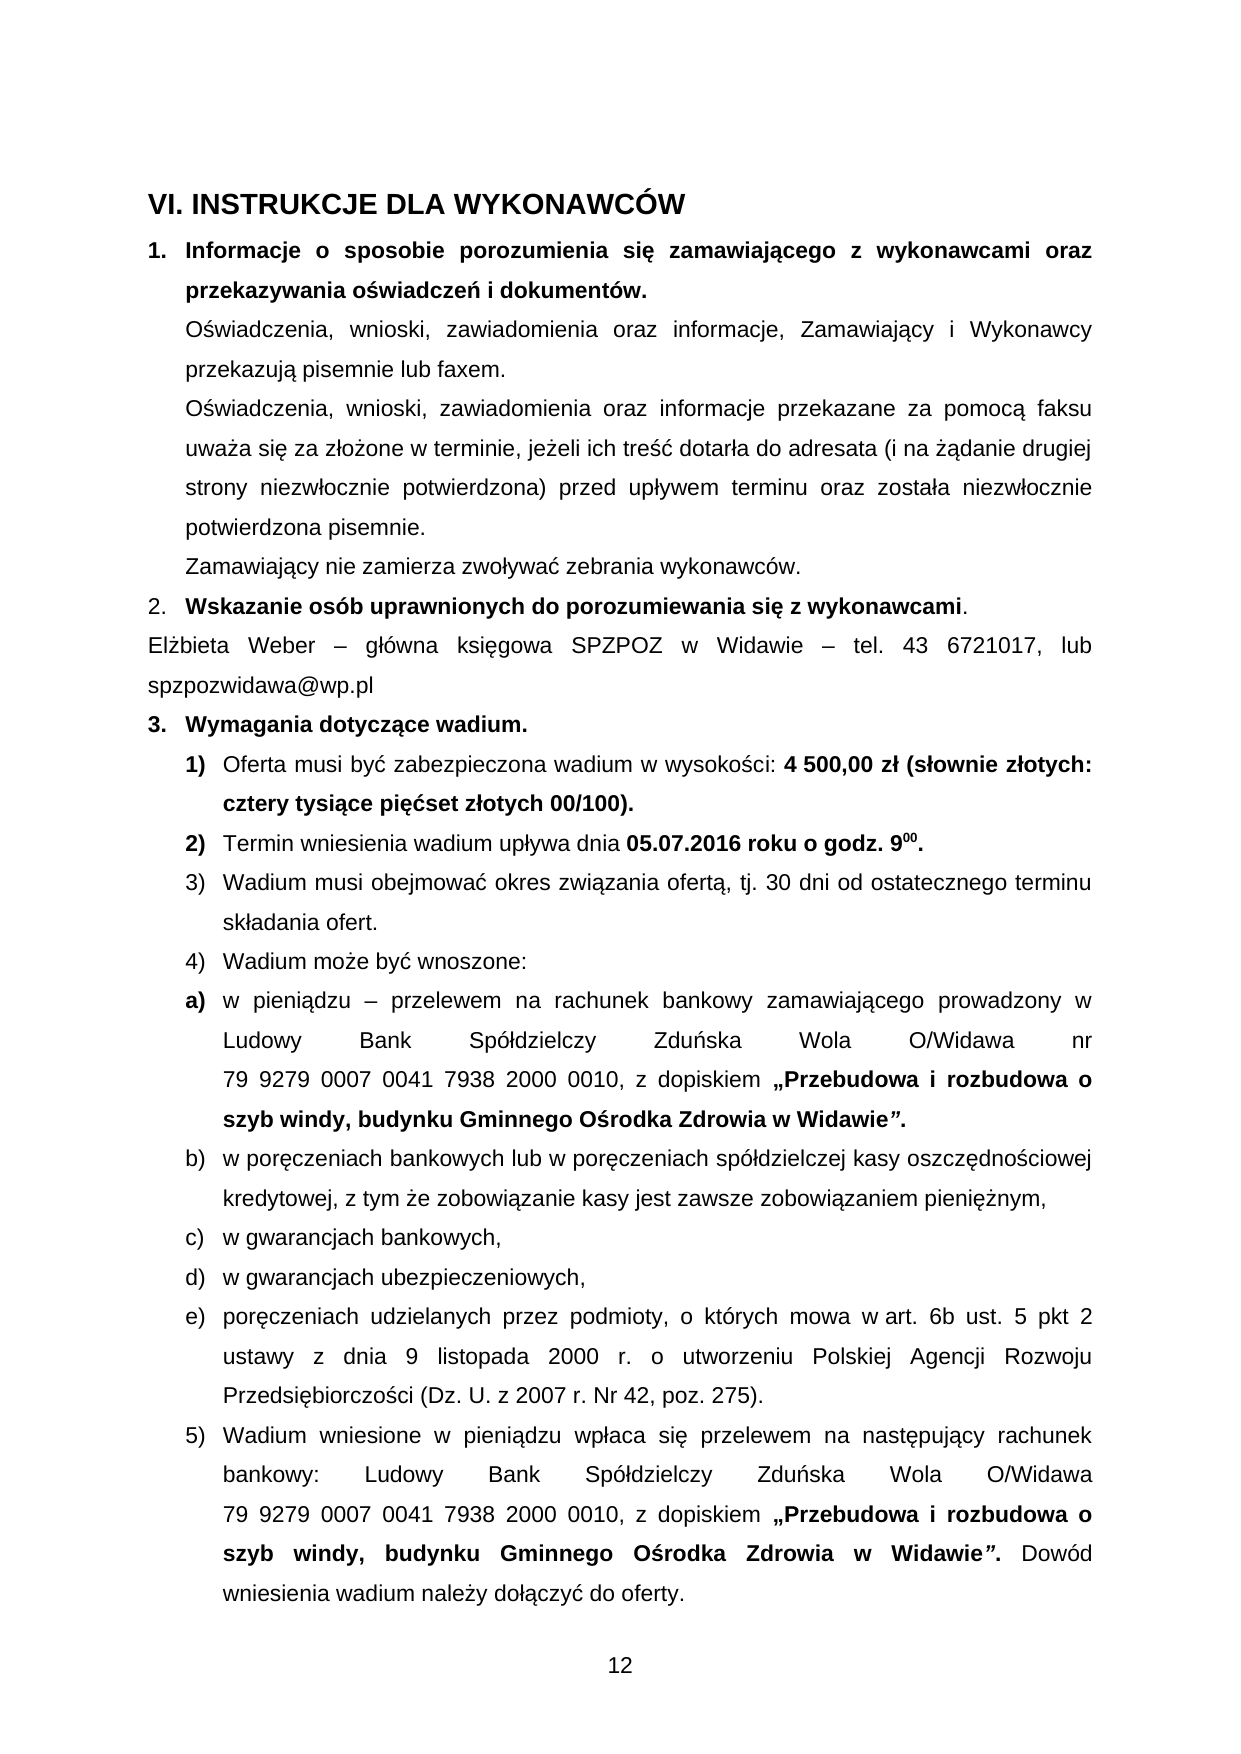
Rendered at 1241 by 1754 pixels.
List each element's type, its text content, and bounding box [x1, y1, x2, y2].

list poręczeniach udzielanych przez podmioty, o których mowa w art. 6b ust. 5 pkt 2 ustawy z dnia 9 listopada 2000 r. o utworzeniu Polskiej Agencji Rozwoju Przedsiębiorczości (Dz. U. z 2007 r. Nr 42, poz. 275). [185, 1303, 1093, 1409]
text Oświadczenia, wnioski, zawiadomienia oraz informacje, Zamawiający i Wykonawcy przekazują pisemnie lub faxem. [185, 316, 1093, 382]
list Wadium może być wnoszone: [185, 948, 1093, 974]
text Zamawiający nie zamierza zwoływać zebrania wykonawców. [185, 553, 1093, 579]
list w pieniądzu – przelewem na rachunek bankowy zamawiającego prowadzony w Ludowy Bank Spółdzielczy Zduńska Wola O/Widawa nr 79 9279 0007 0041 7938 2000 0010, z dopiskiem „Przebudowa i rozbudowa o szyb windy, budynku Gminnego Ośrodka Zdrowia w Widawie”. [185, 987, 1093, 1132]
list w gwarancjach bankowych, [185, 1224, 1093, 1251]
list Oferta musi być zabezpieczona wadium w wysokości: 4 500,00 zł (słownie złotych: cztery tysiące pięćset złotych 00/100). [185, 751, 1093, 816]
list w poręczeniach bankowych lub w poręczeniach spółdzielczej kasy oszczędnościowej kredytowej, z tym że zobowiązanie kasy jest zawsze zobowiązaniem pieniężnym, [185, 1145, 1093, 1211]
list Wymagania dotyczące wadium. [148, 711, 1093, 737]
subtitle VI. INSTRUKCJE DLA WYKONAWCÓW [148, 187, 1085, 221]
list Wadium wniesione w pieniądzu wpłaca się przelewem na następujący rachunek bankowy: Ludowy Bank Spółdzielczy Zduńska Wola O/Widawa 79 9279 0007 0041 7938 2000 0010, z dopiskiem „Przebudowa i rozbudowa o szyb windy, budynku Gminnego Ośrodka Zdrowia w Widawie”. Dowód wniesienia wadium należy dołączyć do oferty. [185, 1422, 1093, 1606]
list Wskazanie osób uprawnionych do porozumiewania się z wykonawcami. [148, 593, 1093, 619]
list w gwarancjach ubezpieczeniowych, [185, 1264, 1093, 1290]
list Termin wniesienia wadium upływa dnia 05.07.2016 roku o godz. 900. [185, 829, 1093, 856]
text Oświadczenia, wnioski, zawiadomienia oraz informacje przekazane za pomocą faksu uważa się za złożone w terminie, jeżeli ich treść dotarła do adresata (i na żądanie drugiej strony niezwłocznie potwierdzona) przed upływem terminu oraz została niezwłocznie potwierdzona pisemnie. [185, 395, 1093, 540]
list Informacje o sposobie porozumienia się zamawiającego z wykonawcami oraz przekazywania oświadczeń i dokumentów. [148, 237, 1093, 303]
list Wadium musi obejmować okres związania ofertą, tj. 30 dni od ostatecznego terminu składania ofert. [185, 869, 1093, 935]
text Elżbieta Weber – główna księgowa SPZPOZ w Widawie – tel. 43 6721017, lub spzpozwidawa@wp.pl [148, 632, 1093, 698]
